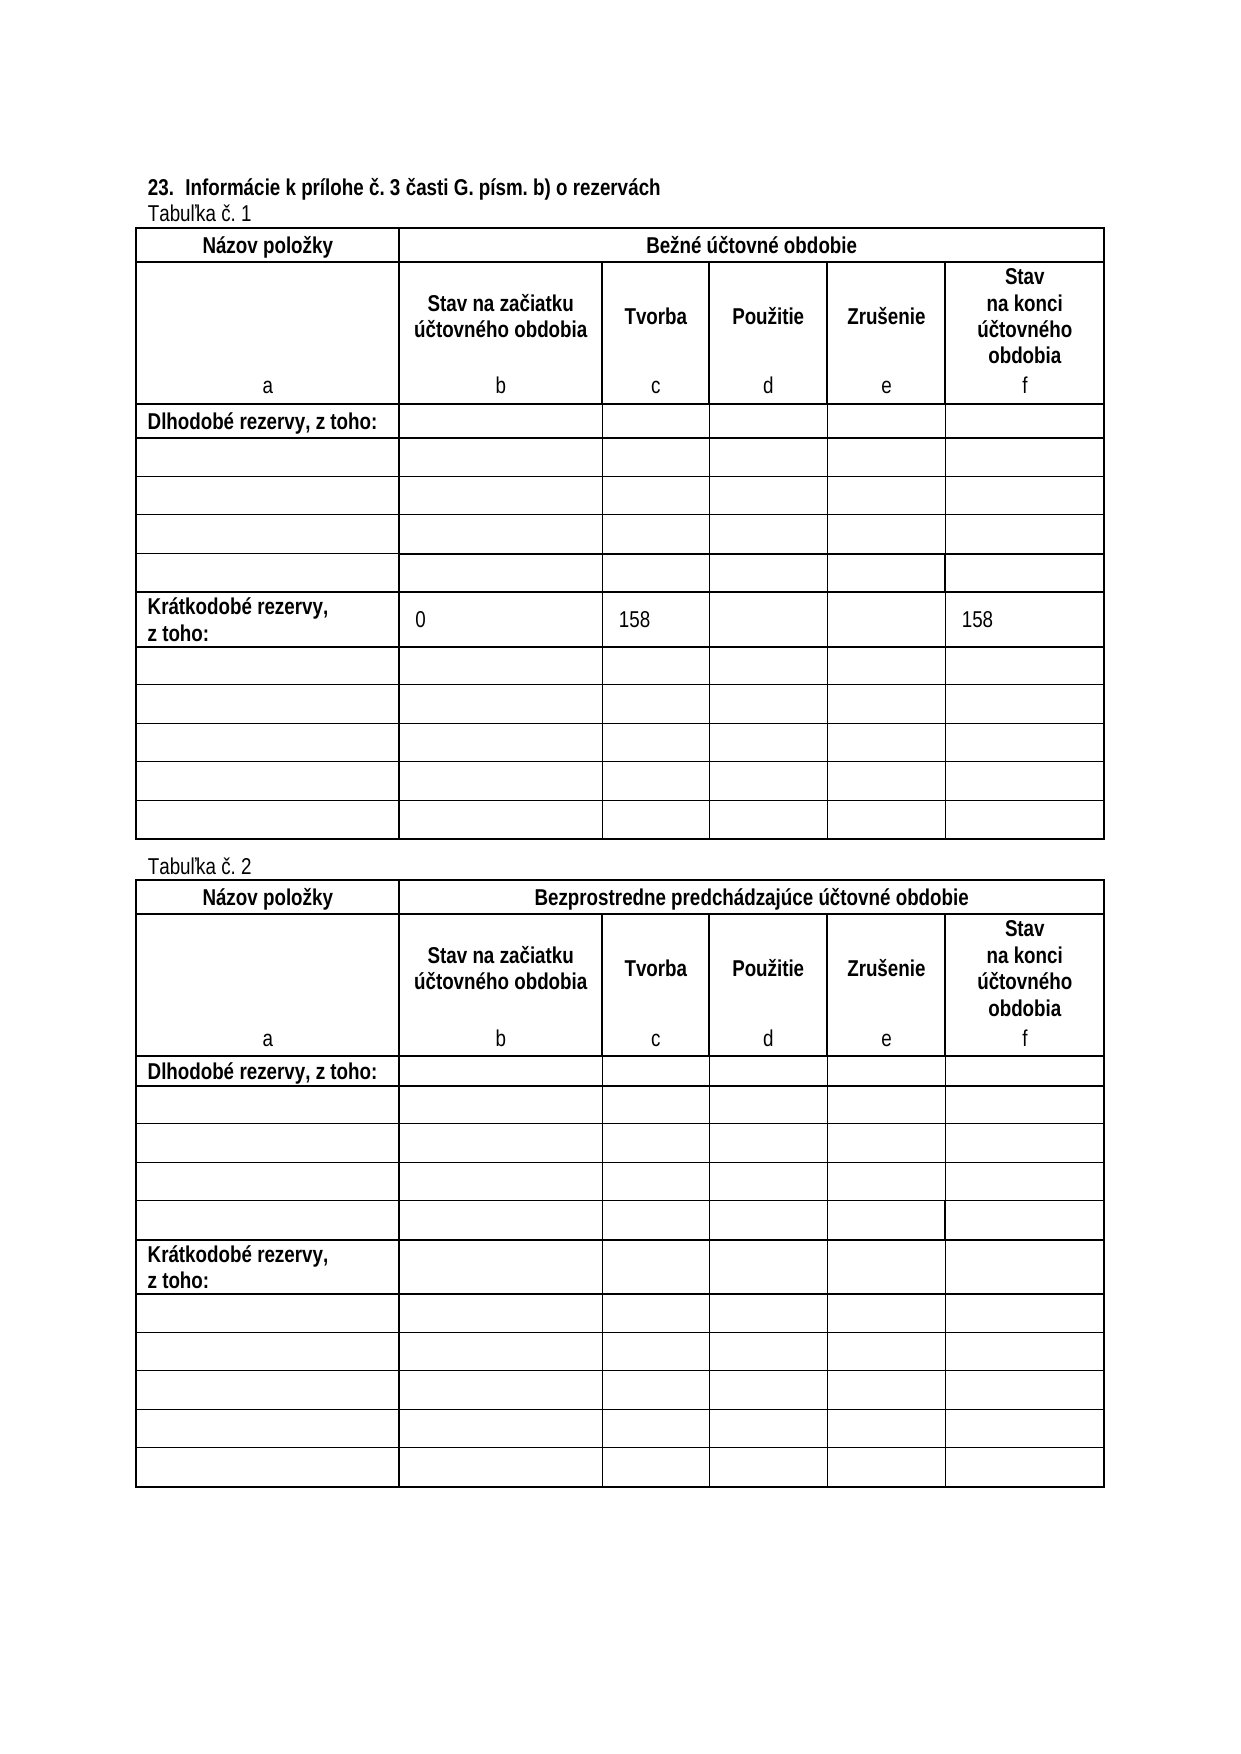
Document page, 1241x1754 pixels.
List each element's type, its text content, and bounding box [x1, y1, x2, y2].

table_cell 0 [400, 593, 602, 646]
table_cell [828, 1124, 945, 1162]
table_cell [946, 439, 1103, 476]
table_cell [946, 685, 1103, 723]
table_cell [603, 405, 709, 437]
table_cell [946, 1371, 1103, 1409]
table_cell [710, 762, 827, 799]
table_cell [828, 1087, 945, 1123]
table_cell [946, 801, 1103, 838]
table_cell [710, 1057, 827, 1085]
table_cell [137, 263, 398, 368]
table_cell [828, 515, 945, 553]
table_cell [946, 1163, 1103, 1200]
table_cell [828, 724, 945, 761]
table_cell [710, 1410, 827, 1447]
table_cell [946, 405, 1103, 437]
table_cell 158 [603, 593, 709, 646]
table_cell [400, 1371, 602, 1409]
table_cell [710, 648, 827, 684]
table_cell [400, 1333, 602, 1370]
table_cell [828, 801, 945, 838]
table_cell [946, 1448, 1103, 1486]
table_cell [828, 1371, 945, 1409]
table_cell Použitie [710, 263, 826, 368]
table_cell Tvorba [603, 263, 708, 368]
table_cell [828, 1163, 945, 1200]
table_cell [400, 439, 602, 476]
table_cell [137, 477, 398, 514]
table_cell [710, 477, 827, 514]
table_cell [828, 593, 945, 646]
table_cell [603, 1163, 709, 1200]
table_cell [400, 801, 602, 838]
table_cell [710, 801, 827, 838]
table_cell [828, 477, 945, 514]
table_cell [603, 555, 709, 591]
table_cell [400, 685, 602, 723]
table_cell [603, 801, 709, 838]
table_cell [710, 555, 827, 591]
table_cell [710, 1241, 827, 1293]
table_cell [710, 685, 827, 723]
table_cell f [946, 1021, 1103, 1055]
table_cell [946, 1057, 1103, 1085]
table_cell d [710, 1021, 826, 1055]
table_cell [400, 724, 602, 761]
table_cell [137, 1087, 398, 1123]
table_cell [400, 648, 602, 684]
table_cell [137, 801, 398, 838]
table_cell Stav na konci účtovného obdobia [946, 263, 1103, 368]
table_cell [603, 515, 709, 553]
table_header Názov položky [137, 229, 398, 261]
table_cell [710, 1371, 827, 1409]
table_cell [828, 555, 944, 591]
table_cell Zrušenie [828, 263, 944, 368]
table_header Bežné účtovné obdobie [400, 229, 1103, 261]
table_cell [710, 405, 827, 437]
table_cell [603, 685, 709, 723]
table_cell [710, 1163, 827, 1200]
table_header Názov položky [137, 881, 398, 913]
table_cell [603, 1124, 709, 1162]
table_cell [400, 515, 602, 553]
table_cell c [603, 1021, 708, 1055]
table_cell [400, 1410, 602, 1447]
table_cell [137, 1201, 398, 1238]
table_cell [137, 1333, 398, 1370]
table_cell e [828, 1021, 944, 1055]
table_cell [710, 1448, 827, 1486]
table_cell [400, 1163, 602, 1200]
table_cell Použitie [710, 915, 826, 1021]
table_cell [137, 515, 398, 553]
table_cell [137, 1295, 398, 1332]
table_cell [828, 1201, 944, 1238]
table_cell [137, 439, 398, 476]
table_cell [137, 724, 398, 761]
table_cell [828, 1448, 945, 1486]
table_cell [400, 1057, 602, 1085]
table_cell [400, 1295, 602, 1332]
table_cell Zrušenie [828, 915, 944, 1021]
table_cell [946, 1124, 1103, 1162]
table_cell Stav na začiatku účtovného obdobia [400, 915, 601, 1021]
table_cell [603, 1371, 709, 1409]
table_cell [710, 1087, 827, 1123]
table_cell [828, 1333, 945, 1370]
table_cell [828, 1410, 945, 1447]
table_cell [710, 593, 827, 646]
table_cell Stav na začiatku účtovného obdobia [400, 263, 601, 368]
table_cell a [137, 1021, 398, 1055]
table_cell Krátkodobé rezervy, z toho: [137, 593, 398, 646]
table_cell [828, 1057, 945, 1085]
table_cell b [400, 369, 601, 403]
table_cell [946, 1333, 1103, 1370]
table_cell [946, 1410, 1103, 1447]
table_cell [946, 477, 1103, 514]
table_cell [137, 685, 398, 723]
table_cell b [400, 1021, 601, 1055]
table_cell [828, 405, 945, 437]
table_cell [603, 724, 709, 761]
table_cell [828, 439, 945, 476]
table_cell [137, 915, 398, 1021]
table_cell [710, 1295, 827, 1332]
table_cell [710, 1124, 827, 1162]
table_cell [946, 1087, 1103, 1123]
table_cell c [603, 369, 708, 403]
table_cell [828, 1241, 945, 1293]
table_cell [603, 762, 709, 799]
table_cell [828, 1295, 945, 1332]
table_cell [603, 1333, 709, 1370]
table_cell [400, 1241, 602, 1293]
table_cell [828, 762, 945, 799]
table_cell [828, 685, 945, 723]
table_cell [946, 1241, 1103, 1293]
table_cell [137, 1410, 398, 1447]
table_cell Tvorba [603, 915, 708, 1021]
table_cell Krátkodobé rezervy, z toho: [137, 1241, 398, 1293]
table_cell [946, 1201, 1103, 1238]
table_cell e [828, 369, 944, 403]
table_cell [710, 724, 827, 761]
text Tabuľka č. 1 [148, 200, 1093, 227]
table_cell a [137, 369, 398, 403]
table_cell [400, 1124, 602, 1162]
table_cell [710, 1201, 827, 1238]
table_cell Stav na konci účtovného obdobia [946, 915, 1103, 1021]
table_cell [137, 1371, 398, 1409]
table_cell [946, 515, 1103, 553]
table_cell [603, 1201, 709, 1238]
table_cell [400, 1201, 602, 1238]
table_cell [400, 762, 602, 799]
table_cell [603, 1295, 709, 1332]
table_cell [828, 648, 945, 684]
table_cell [137, 1163, 398, 1200]
table_cell [603, 1448, 709, 1486]
table_cell [710, 1333, 827, 1370]
table_cell [946, 1295, 1103, 1332]
table_cell [400, 555, 602, 591]
table_cell [946, 555, 1103, 591]
table_cell [137, 648, 398, 684]
table_cell Dlhodobé rezervy, z toho: [137, 405, 398, 437]
table_cell [710, 439, 827, 476]
table_cell d [710, 369, 826, 403]
table_cell 158 [946, 593, 1103, 646]
table_cell [603, 439, 709, 476]
table_cell [137, 1448, 398, 1486]
table_cell [400, 1087, 602, 1123]
table_cell [400, 1448, 602, 1486]
table_cell [710, 515, 827, 553]
title Informácie k prílohe č. 3 časti G. písm. b) o rezervách [148, 174, 1093, 200]
table_cell f [946, 369, 1103, 403]
table_cell Dlhodobé rezervy, z toho: [137, 1057, 398, 1085]
table_cell [603, 1241, 709, 1293]
table_cell [603, 477, 709, 514]
table_cell [946, 648, 1103, 684]
table_cell [603, 648, 709, 684]
table_cell [137, 762, 398, 799]
table_cell [603, 1057, 709, 1085]
table_cell [946, 762, 1103, 799]
table_cell [137, 554, 398, 591]
table_header Bezprostredne predchádzajúce účtovné obdobie [400, 881, 1103, 913]
table_cell [137, 1124, 398, 1162]
text Tabuľka č. 2 [148, 853, 1093, 879]
table_cell [400, 477, 602, 514]
table_cell [400, 405, 602, 437]
table_cell [603, 1087, 709, 1123]
table_cell [603, 1410, 709, 1447]
table_cell [946, 724, 1103, 761]
